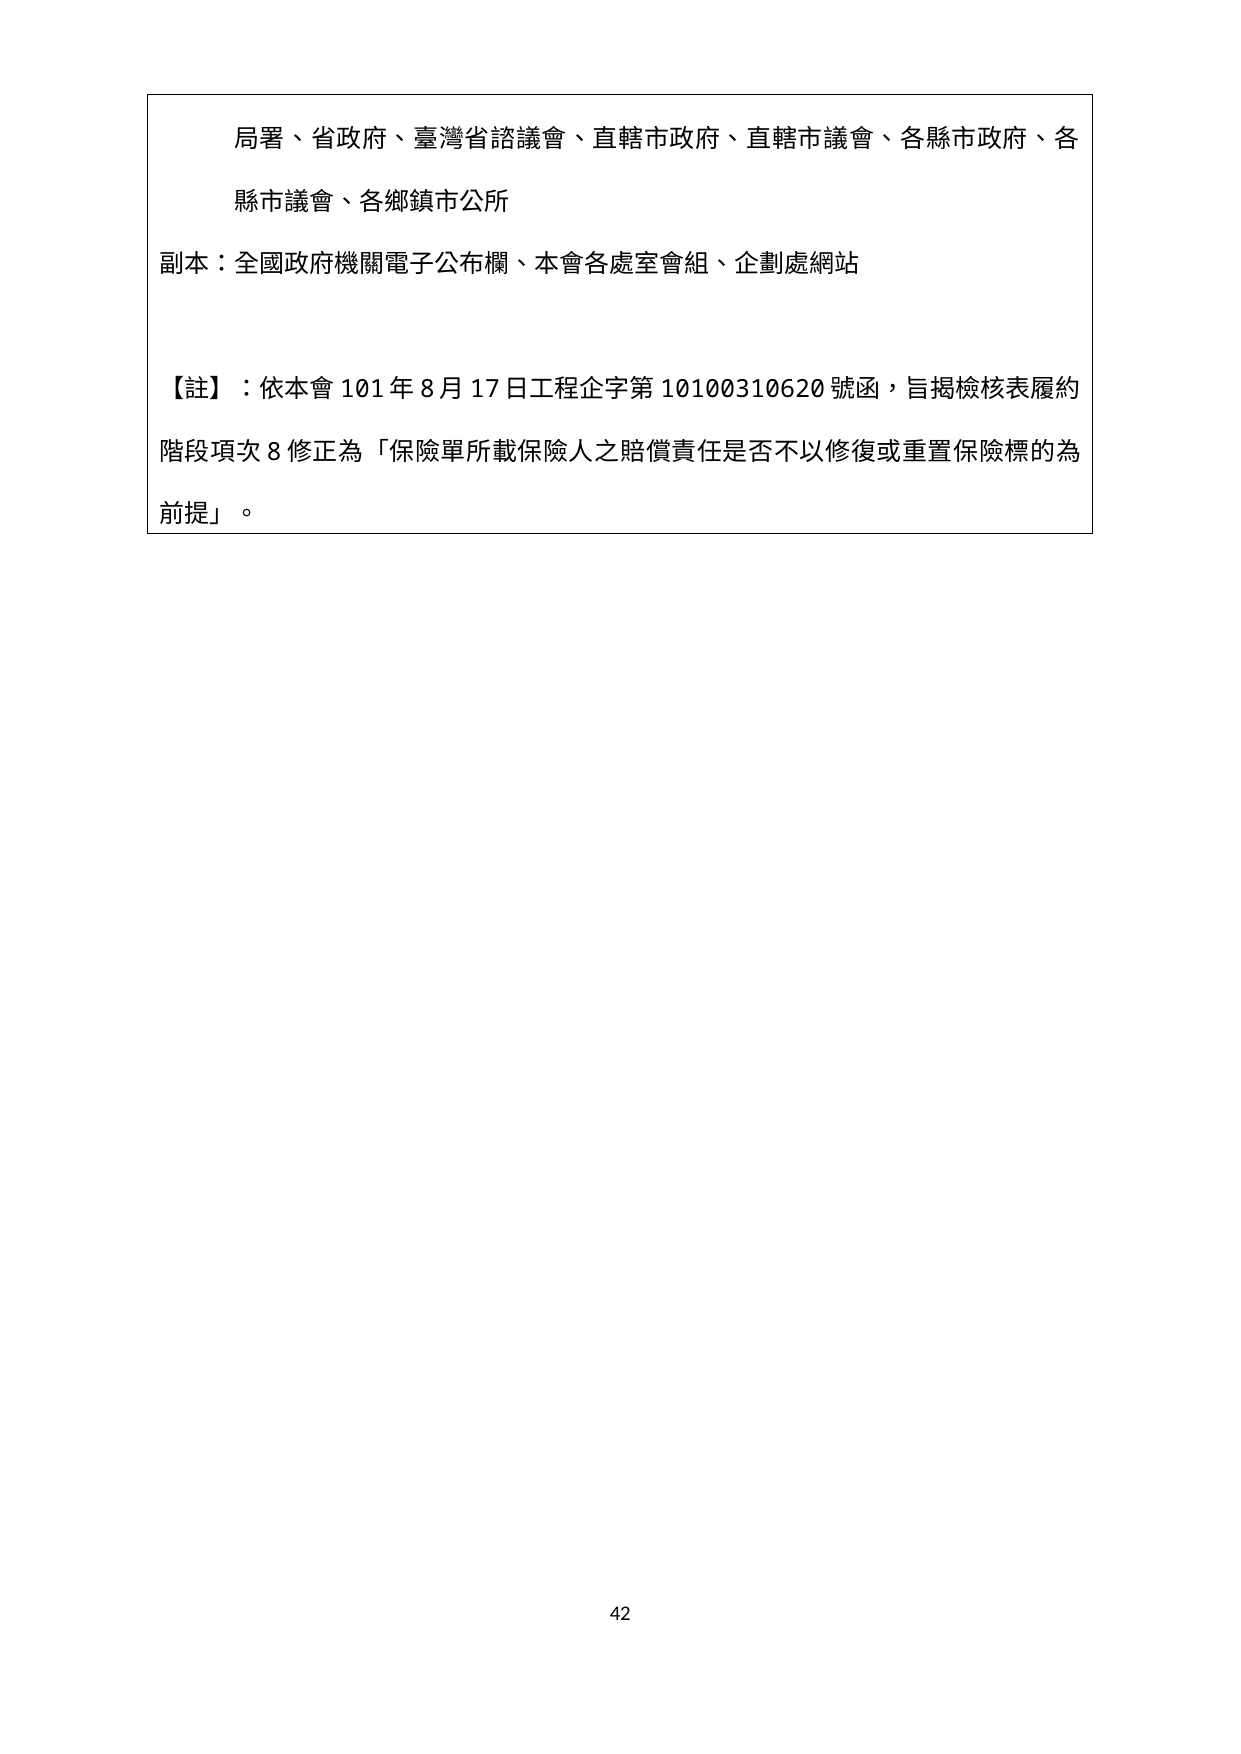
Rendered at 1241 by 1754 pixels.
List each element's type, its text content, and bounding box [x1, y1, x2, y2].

table_cell 局署、省政府、臺灣省諮議會、直轄市政府、直轄市議會、各縣市政府、各縣市議會、各鄉鎮市公所 副本：全國政府機關電子公布欄、本會各處室會組、企劃處網站 【註】：依本會101年8月17日工程企字第10100310620號函，旨揭檢核表履約階段項次8修正為「保險單所載保險人之賠償責任是否不以修復或重置保險標的為前提」。 [148, 95, 1092, 533]
